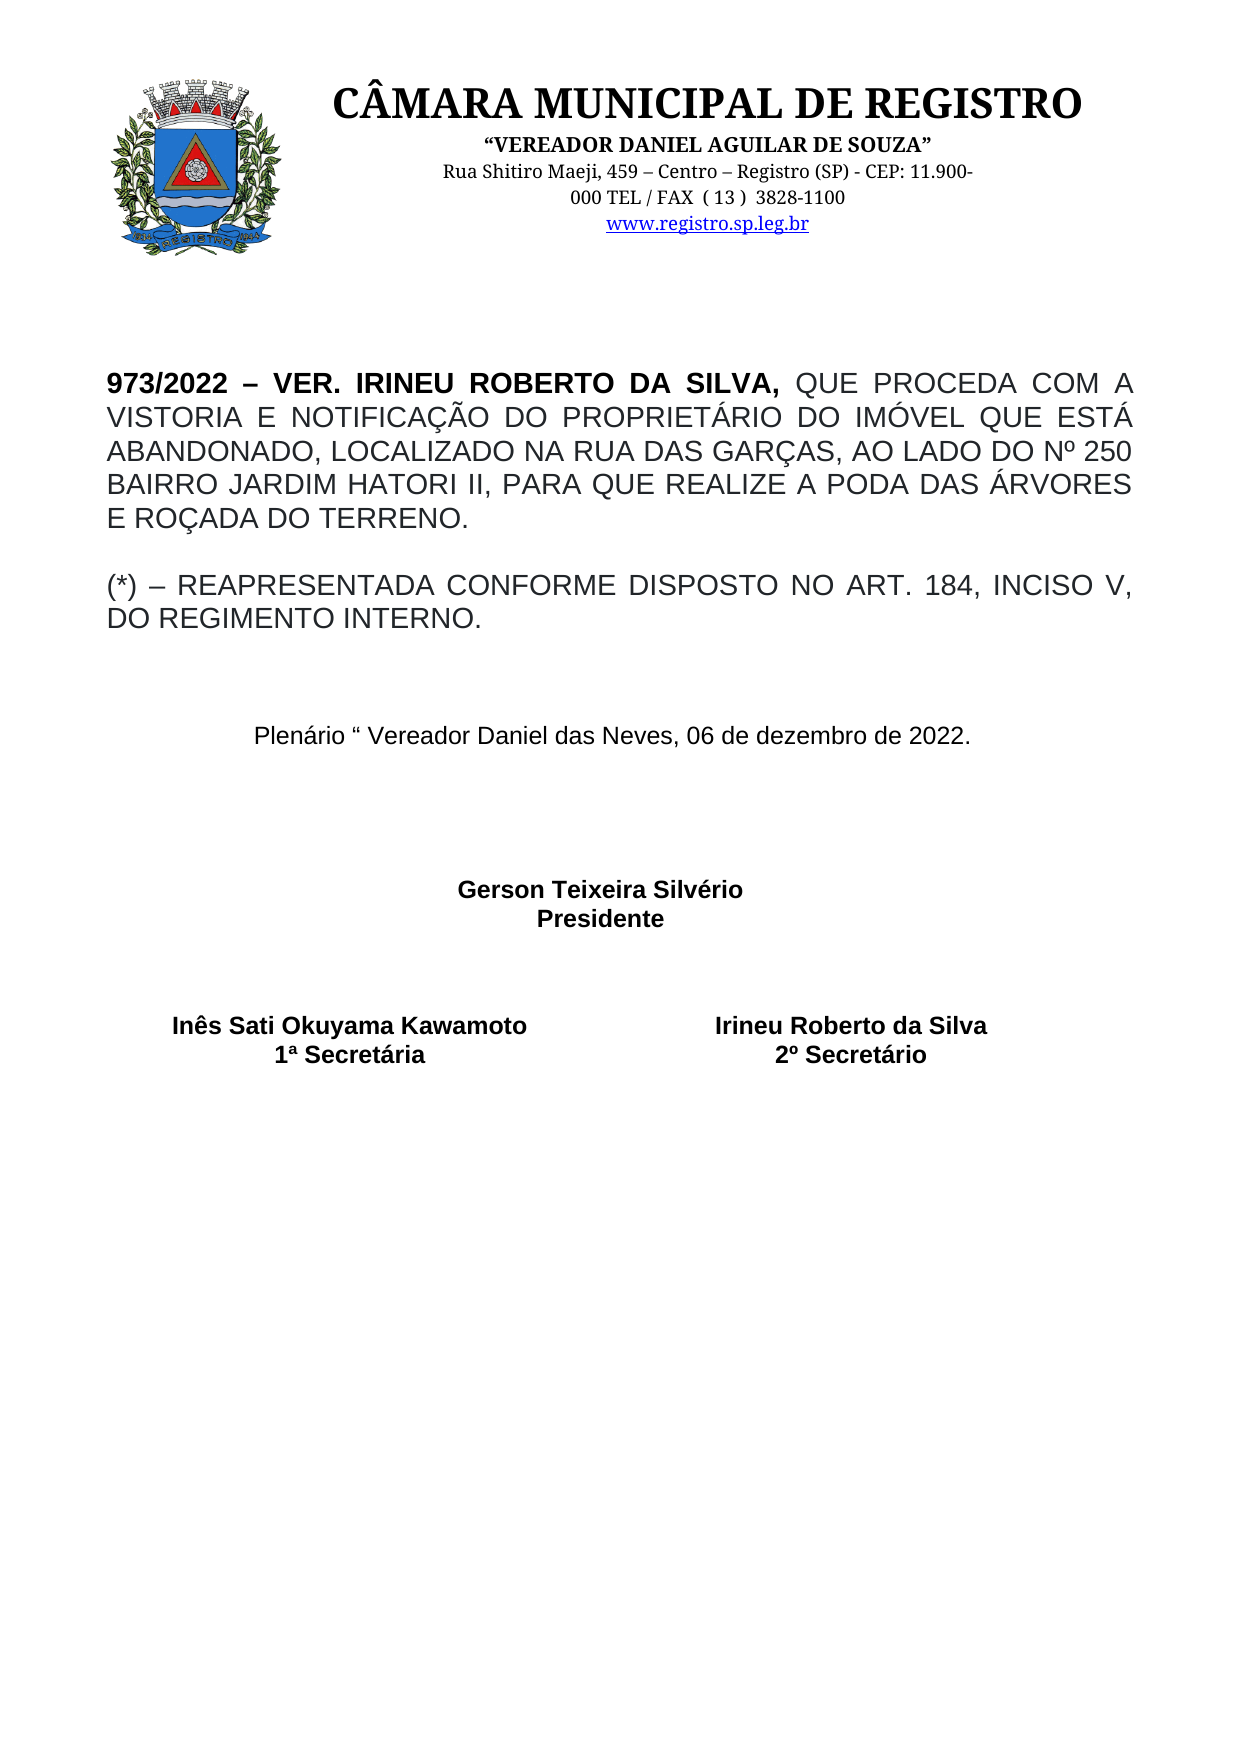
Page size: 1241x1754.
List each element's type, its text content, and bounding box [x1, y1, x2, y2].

table_cell Inês Sati Okuyama Kawamoto 1ª Secretária [106, 1011, 608, 1069]
text (*) – reapresentada conforme disposto no art. 184, inciso V, do Regimento Interno. [106, 568, 1134, 635]
table_cell Irineu Roberto da Silva 2º Secretário [608, 1011, 1109, 1069]
text Plenário “ Vereador Daniel das Neves, 06 de dezembro de 2022. [92, 721, 1134, 750]
table_header Gerson Teixeira Silvério Presidente [106, 875, 1109, 1011]
picture [106, 73, 286, 261]
text 973/2022 – Ver. Irineu Roberto da Silva, que proceda com a vistoria e notificação do proprietário do imóvel que está abandonado, localizado na Rua das Garças, ao lado do nº 250 bairro Jardim Hatori II, para que realize a poda das árvores e roçada do terreno. [106, 366, 1134, 534]
